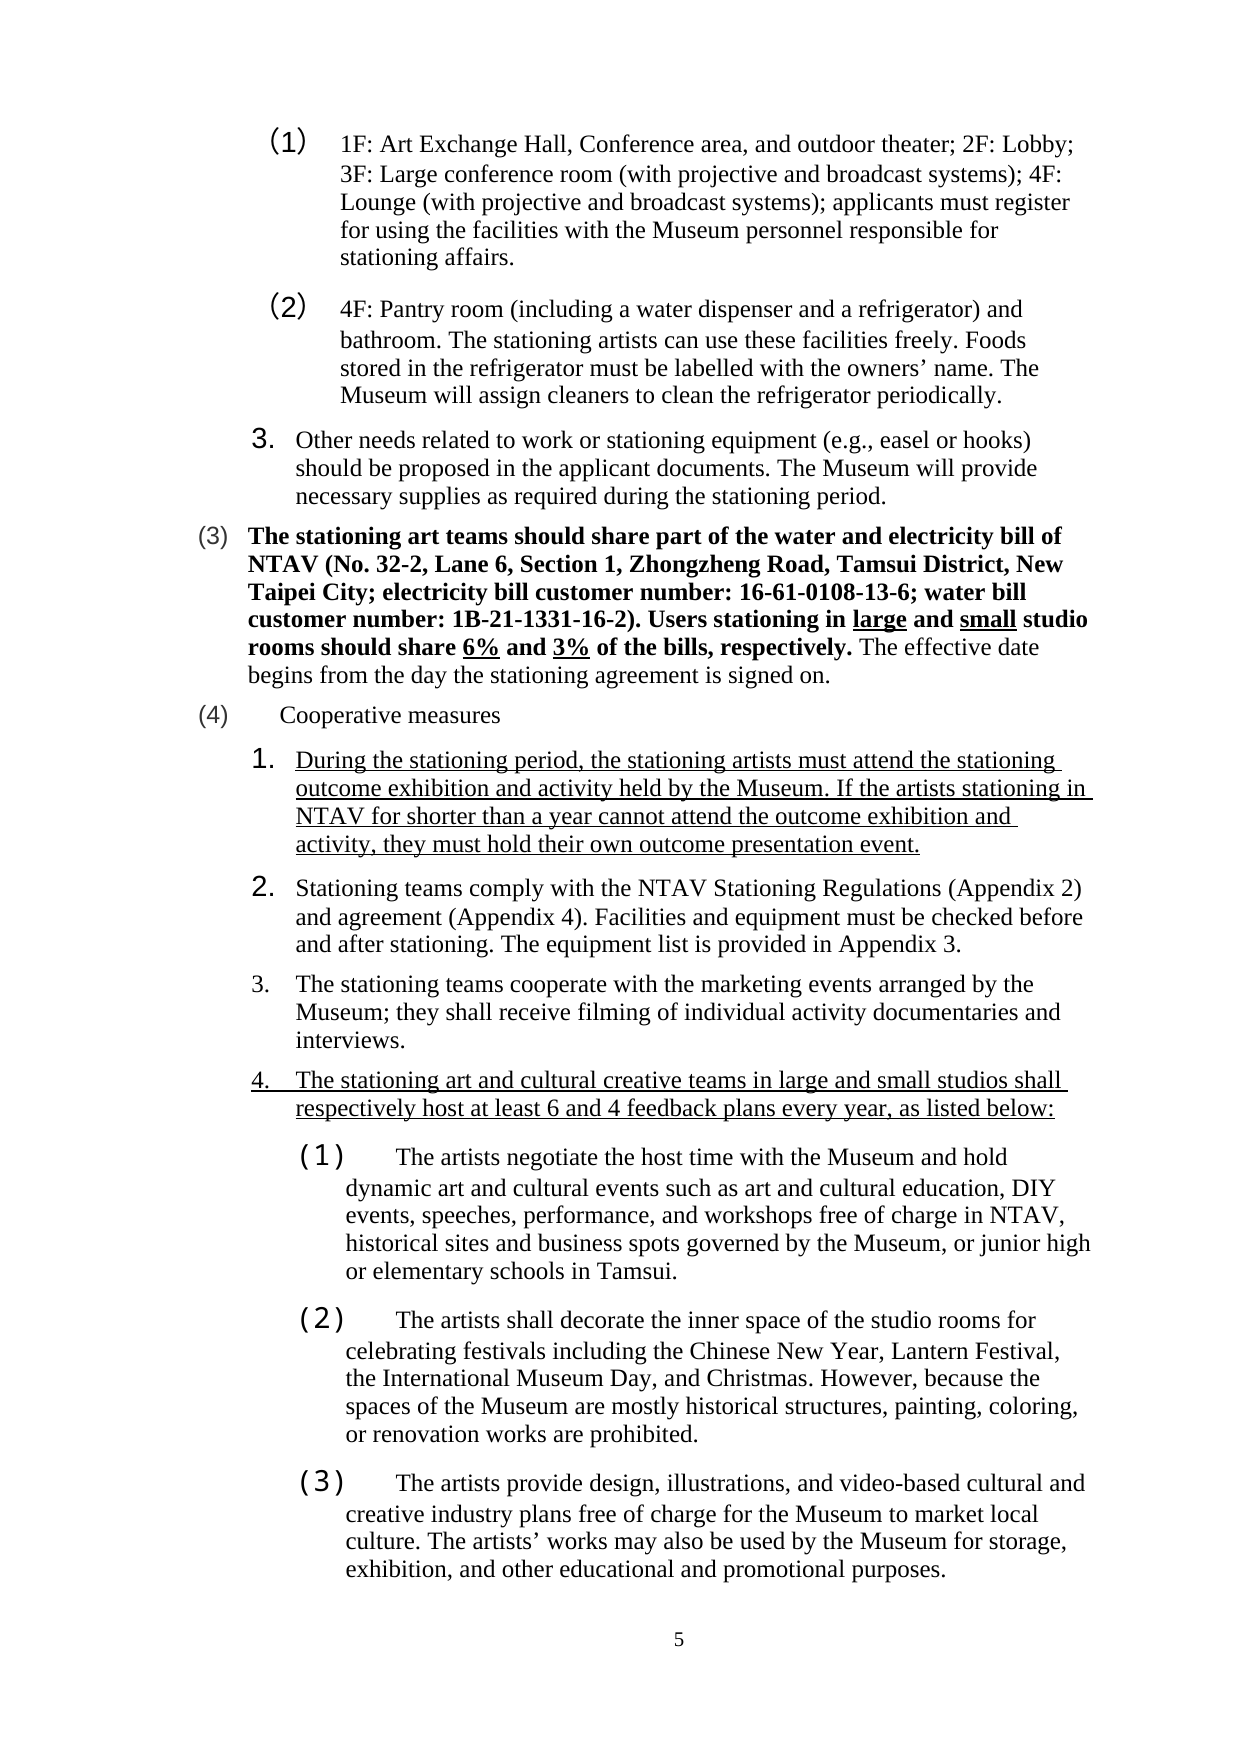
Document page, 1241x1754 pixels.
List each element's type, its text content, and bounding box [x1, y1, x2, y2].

list Cooperative measures [198, 701, 1092, 729]
list The stationing teams cooperate with the marketing events arranged by the Museum; they shall receive filming of individual activity documentaries and interviews. [251, 971, 1092, 1054]
list The stationing art and cultural creative teams in large and small studios shall respectively host at least 6 and 4 feedback plans every year, as listed below: [251, 1066, 1092, 1122]
list The artists shall decorate the inner space of the studio rooms for celebrating festivals including the Chinese New Year, Lantern Festival, the International Museum Day, and Christmas. However, because the spaces of the Museum are mostly historical structures, painting, coloring, or renovation works are prohibited. [295, 1297, 1092, 1448]
list The artists provide design, illustrations, and video-based cultural and creative industry plans free of charge for the Museum to market local culture. The artists’ works may also be used by the Museum for storage, exhibition, and other educational and promotional purposes. [295, 1460, 1092, 1583]
list 1F: Art Exchange Hall, Conference area, and outdoor theater; 2F: Lobby; 3F: Large conference room (with projective and broadcast systems); 4F: Lounge (with projective and broadcast systems); applicants must register for using the facilities with the Museum personnel responsible for stationing affairs. [251, 118, 1092, 271]
list Stationing teams comply with the NTAV Stationing Regulations (Appendix 2) and agreement (Appendix 4). Facilities and equipment must be checked before and after stationing. The equipment list is provided in Appendix 3. [251, 870, 1092, 958]
list 4F: Pantry room (including a water dispenser and a refrigerator) and bathroom. The stationing artists can use these facilities freely. Foods stored in the refrigerator must be labelled with the owners’ name. The Museum will assign cleaners to clean the refrigerator periodically. [251, 284, 1092, 409]
list The stationing art teams should share part of the water and electricity bill of NTAV (No. 32-2, Lane 6, Section 1, Zhongzheng Road, Tamsui District, New Taipei City; electricity bill customer number: 16-61-0108-13-6; water bill customer number: 1B-21-1331-16-2). Users stationing in large and small studio rooms should share 6% and 3% of the bills, respectively. The effective date begins from the day the stationing agreement is signed on. [198, 522, 1092, 689]
list Other needs related to work or stationing equipment (e.g., easel or hooks) should be proposed in the applicant documents. The Museum will provide necessary supplies as required during the stationing period. [251, 422, 1092, 510]
list The artists negotiate the host time with the Museum and hold dynamic art and cultural events such as art and cultural education, DIY events, speeches, performance, and workshops free of charge in NTAV, historical sites and business spots governed by the Museum, or junior high or elementary schools in Tamsui. [295, 1134, 1092, 1284]
list During the stationing period, the stationing artists must attend the stationing outcome exhibition and activity held by the Museum. If the artists stationing in NTAV for shorter than a year cannot attend the outcome exhibition and activity, they must hold their own outcome presentation event. [251, 742, 1092, 857]
